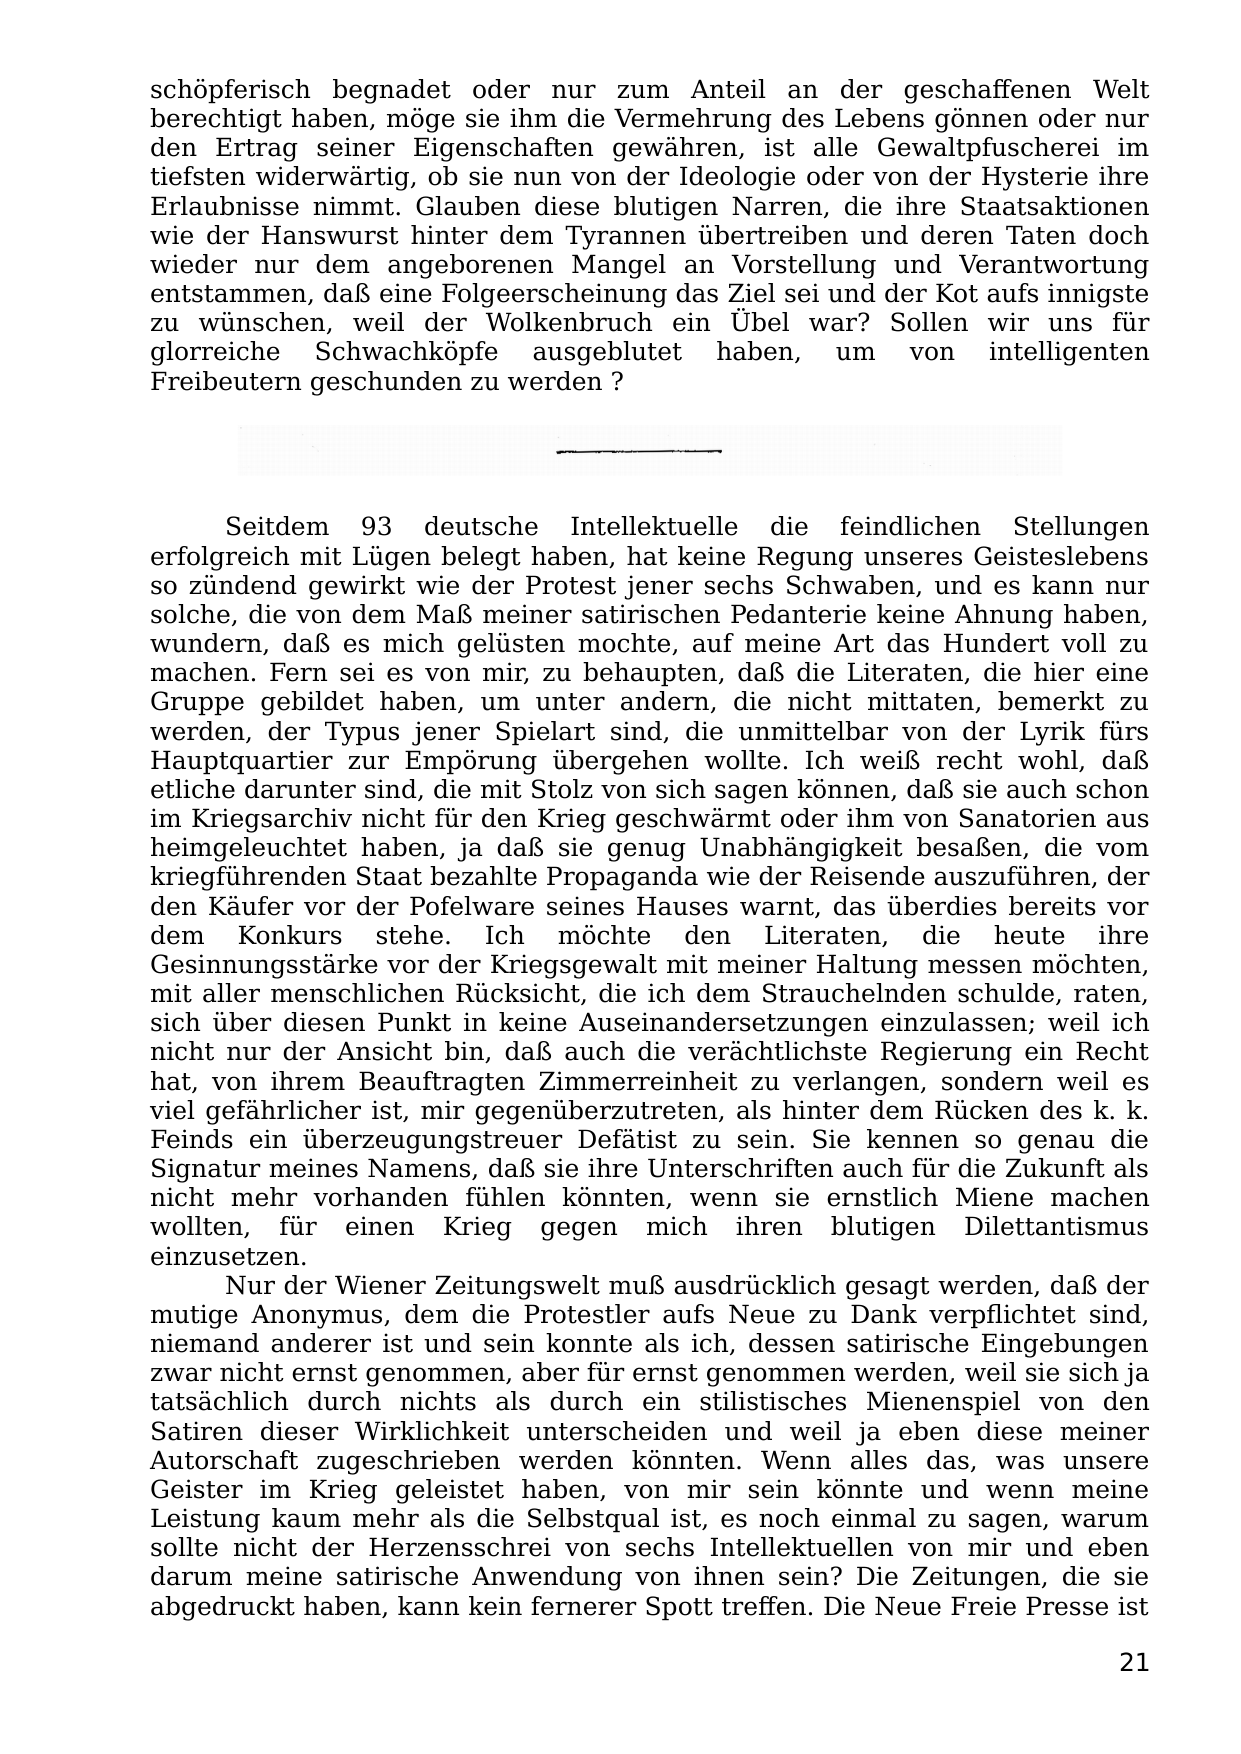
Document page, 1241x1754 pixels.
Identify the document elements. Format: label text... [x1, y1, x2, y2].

text schöpferisch begnadet oder nur zum Anteil an der geschaffenen Welt berechtigt haben, möge sie ihm die Vermehrung des Lebens gönnen oder nur den Ertrag seiner Eigenschaften gewähren, ist alle Gewaltpfuscherei im tiefsten widerwärtig, ob sie nun von der Ideologie oder von der Hysterie ihre Erlaubnisse nimmt. Glauben diese blutigen Narren, die ihre Staatsaktionen wie der Hanswurst hinter dem Tyrannen übertreiben und deren Taten doch wieder nur dem angeborenen Mangel an Vorstellung und Verantwortung entstammen, daß eine Folgeerscheinung das Ziel sei und der Kot aufs innigste zu wünschen, weil der Wolkenbruch ein Übel war? Sollen wir uns für glorreiche Schwachköpfe ausgeblutet haben, um von intelligenten Freibeutern geschunden zu werden ? [150, 75, 1151, 396]
picture [237, 425, 1063, 476]
text Nur der Wiener Zeitungswelt muß ausdrücklich gesagt werden, daß der mutige Anonymus, dem die Protestler aufs Neue zu Dank verpflichtet sind, niemand anderer ist und sein konnte als ich, dessen satirische Eingebungen zwar nicht ernst genommen, aber für ernst genommen werden, weil sie sich ja tatsächlich durch nichts als durch ein stilistisches Mienenspiel von den Satiren dieser Wirklichkeit unterscheiden und weil ja eben diese meiner Autorschaft zugeschrieben werden könnten. Wenn alles das, was unsere Geister im Krieg geleistet haben, von mir sein könnte und wenn meine Leistung kaum mehr als die Selbstqual ist, es noch einmal zu sagen, warum sollte nicht der Herzensschrei von sechs Intellektuellen von mir und eben darum meine satirische Anwendung von ihnen sein? Die Zeitungen, die sie abgedruckt haben, kann kein fernerer Spott treffen. Die Neue Freie Presse ist [150, 1271, 1151, 1621]
text Seitdem 93 deutsche Intellektuelle die feindlichen Stellungen erfolgreich mit Lügen belegt haben, hat keine Regung unseres Geisteslebens so zündend gewirkt wie der Protest jener sechs Schwaben, und es kann nur solche, die von dem Maß meiner satirischen Pedanterie keine Ahnung haben, wundern, daß es mich gelüsten mochte, auf meine Art das Hundert voll zu machen. Fern sei es von mir, zu behaupten, daß die Literaten, die hier eine Gruppe gebildet haben, um unter andern, die nicht mittaten, bemerkt zu werden, der Typus jener Spielart sind, die unmittelbar von der Lyrik fürs Hauptquartier zur Empörung übergehen wollte. Ich weiß recht wohl, daß etliche darunter sind, die mit Stolz von sich sagen können, daß sie auch schon im Kriegsarchiv nicht für den Krieg geschwärmt oder ihm von Sanatorien aus heimgeleuchtet haben, ja daß sie genug Unabhängigkeit besaßen, die vom kriegführenden Staat bezahlte Propaganda wie der Reisende auszuführen, der den Käufer vor der Pofelware seines Hauses warnt, das überdies bereits vor dem Konkurs stehe. Ich möchte den Literaten, die heute ihre Gesinnungsstärke vor der Kriegsgewalt mit meiner Haltung messen möchten, mit aller menschlichen Rücksicht, die ich dem Strauchelnden schulde, raten, sich über diesen Punkt in keine Auseinandersetzungen einzulassen; weil ich nicht nur der Ansicht bin, daß auch die verächtlichste Regierung ein Recht hat, von ihrem Beauftragten Zimmerreinheit zu verlangen, sondern weil es viel gefährlicher ist, mir gegenüberzutreten, als hinter dem Rücken des k. k. Feinds ein überzeugungstreuer Defätist zu sein. Sie kennen so genau die Signatur meines Namens, daß sie ihre Unterschriften auch für die Zukunft als nicht mehr vorhanden fühlen könnten, wenn sie ernstlich Miene machen wollten, für einen Krieg gegen mich ihren blutigen Dilettantismus einzusetzen. [150, 512, 1151, 1271]
